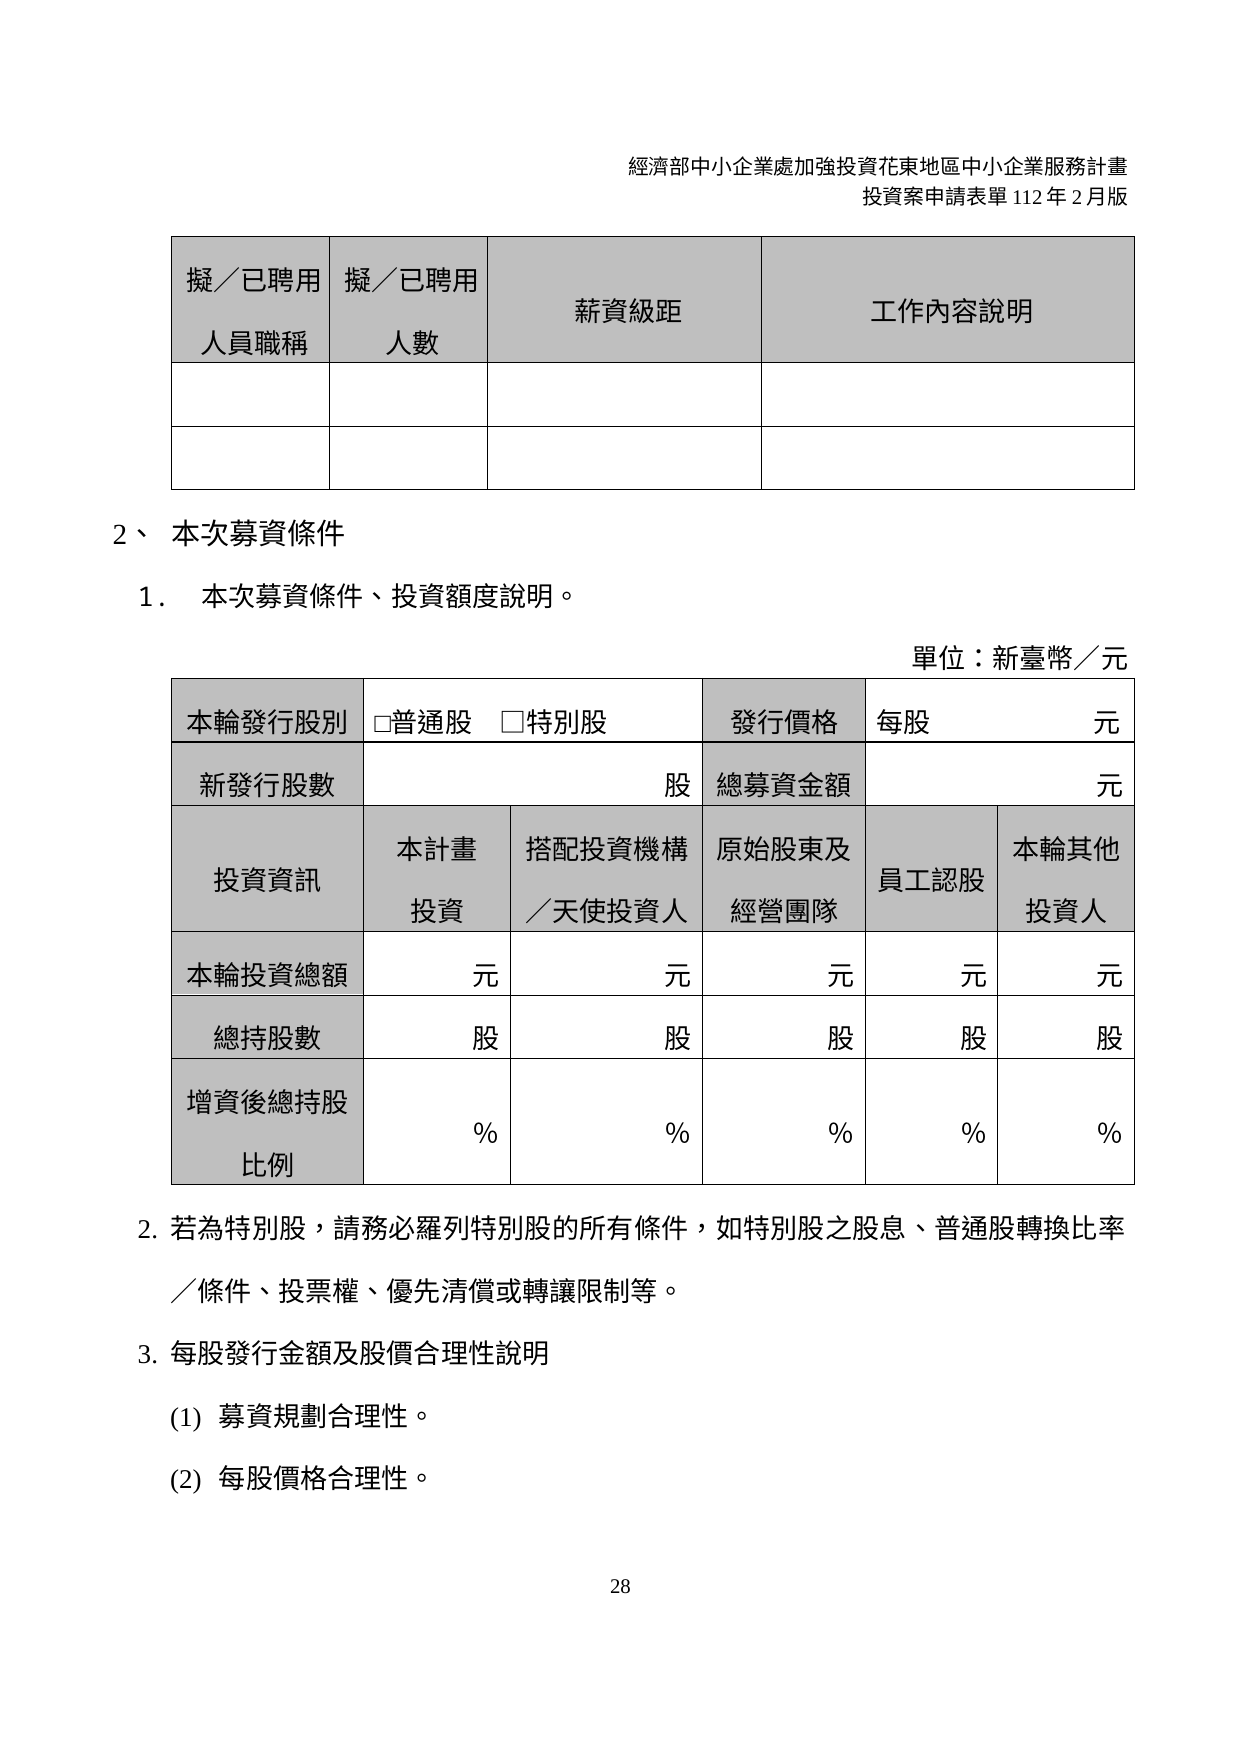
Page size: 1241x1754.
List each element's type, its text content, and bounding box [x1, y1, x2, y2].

table_cell ％ [364, 1059, 510, 1184]
table_cell 本輪投資總額 [172, 932, 363, 994]
table_cell [172, 363, 329, 426]
list 若為特別股，請務必羅列特別股的所有條件，如特別股之股息、普通股轉換比率／條件、投票權、優先清償或轉讓限制等。 [137, 1185, 1128, 1310]
table_cell 股 [866, 996, 997, 1058]
list 本次募資條件、投資額度說明。 [137, 553, 1128, 615]
table_cell 搭配投資機構／天使投資人 [511, 806, 702, 931]
table_cell 新發行股數 [172, 743, 363, 805]
table_cell ％ [998, 1059, 1134, 1184]
table_cell [762, 363, 1134, 426]
table_cell [488, 363, 761, 426]
table_cell 元 [866, 932, 997, 994]
table_cell ％ [703, 1059, 865, 1184]
table_cell 股 [703, 996, 865, 1058]
table_header 本輪發行股別 [172, 679, 363, 741]
table_cell 股 [511, 996, 702, 1058]
table_cell 本計畫 投資 [364, 806, 510, 931]
table_cell 增資後總持股比例 [172, 1059, 363, 1184]
table_cell 元 [511, 932, 702, 994]
table_cell 元 [703, 932, 865, 994]
table_cell 股 [998, 996, 1134, 1058]
table_cell 股 [364, 743, 702, 805]
text 單位：新臺幣／元 [201, 615, 1128, 678]
table_cell 本輪其他投資人 [998, 806, 1134, 931]
table_cell 元 [866, 743, 1134, 805]
table_cell 元 [364, 932, 510, 994]
table_header 擬／已聘用 人員職稱 [172, 237, 329, 362]
list 每股價格合理性。 [170, 1435, 1128, 1498]
table_cell 員工認股 [866, 806, 997, 931]
table_cell 原始股東及經營團隊 [703, 806, 865, 931]
table_cell 總募資金額 [703, 743, 865, 805]
table_cell [488, 427, 761, 489]
table_cell ％ [866, 1059, 997, 1184]
table_header □普通股 □特別股 [364, 679, 702, 741]
table_cell 股 [364, 996, 510, 1058]
list 每股發行金額及股價合理性說明 [137, 1310, 1128, 1373]
list 本次募資條件 [112, 490, 1128, 553]
table_cell 元 [998, 932, 1134, 994]
table_header 擬／已聘用 人數 [330, 237, 487, 362]
table_header 薪資級距 [488, 237, 761, 362]
table_cell [172, 427, 329, 489]
table_cell 總持股數 [172, 996, 363, 1058]
table_cell [762, 427, 1134, 489]
table_header 發行價格 [703, 679, 865, 741]
list 募資規劃合理性。 [170, 1373, 1128, 1435]
table_cell [330, 427, 487, 489]
table_cell [330, 363, 487, 426]
table_header 每股 元 [866, 679, 1134, 741]
table_cell ％ [511, 1059, 702, 1184]
table_header 工作內容說明 [762, 237, 1134, 362]
table_cell 投資資訊 [172, 806, 363, 931]
